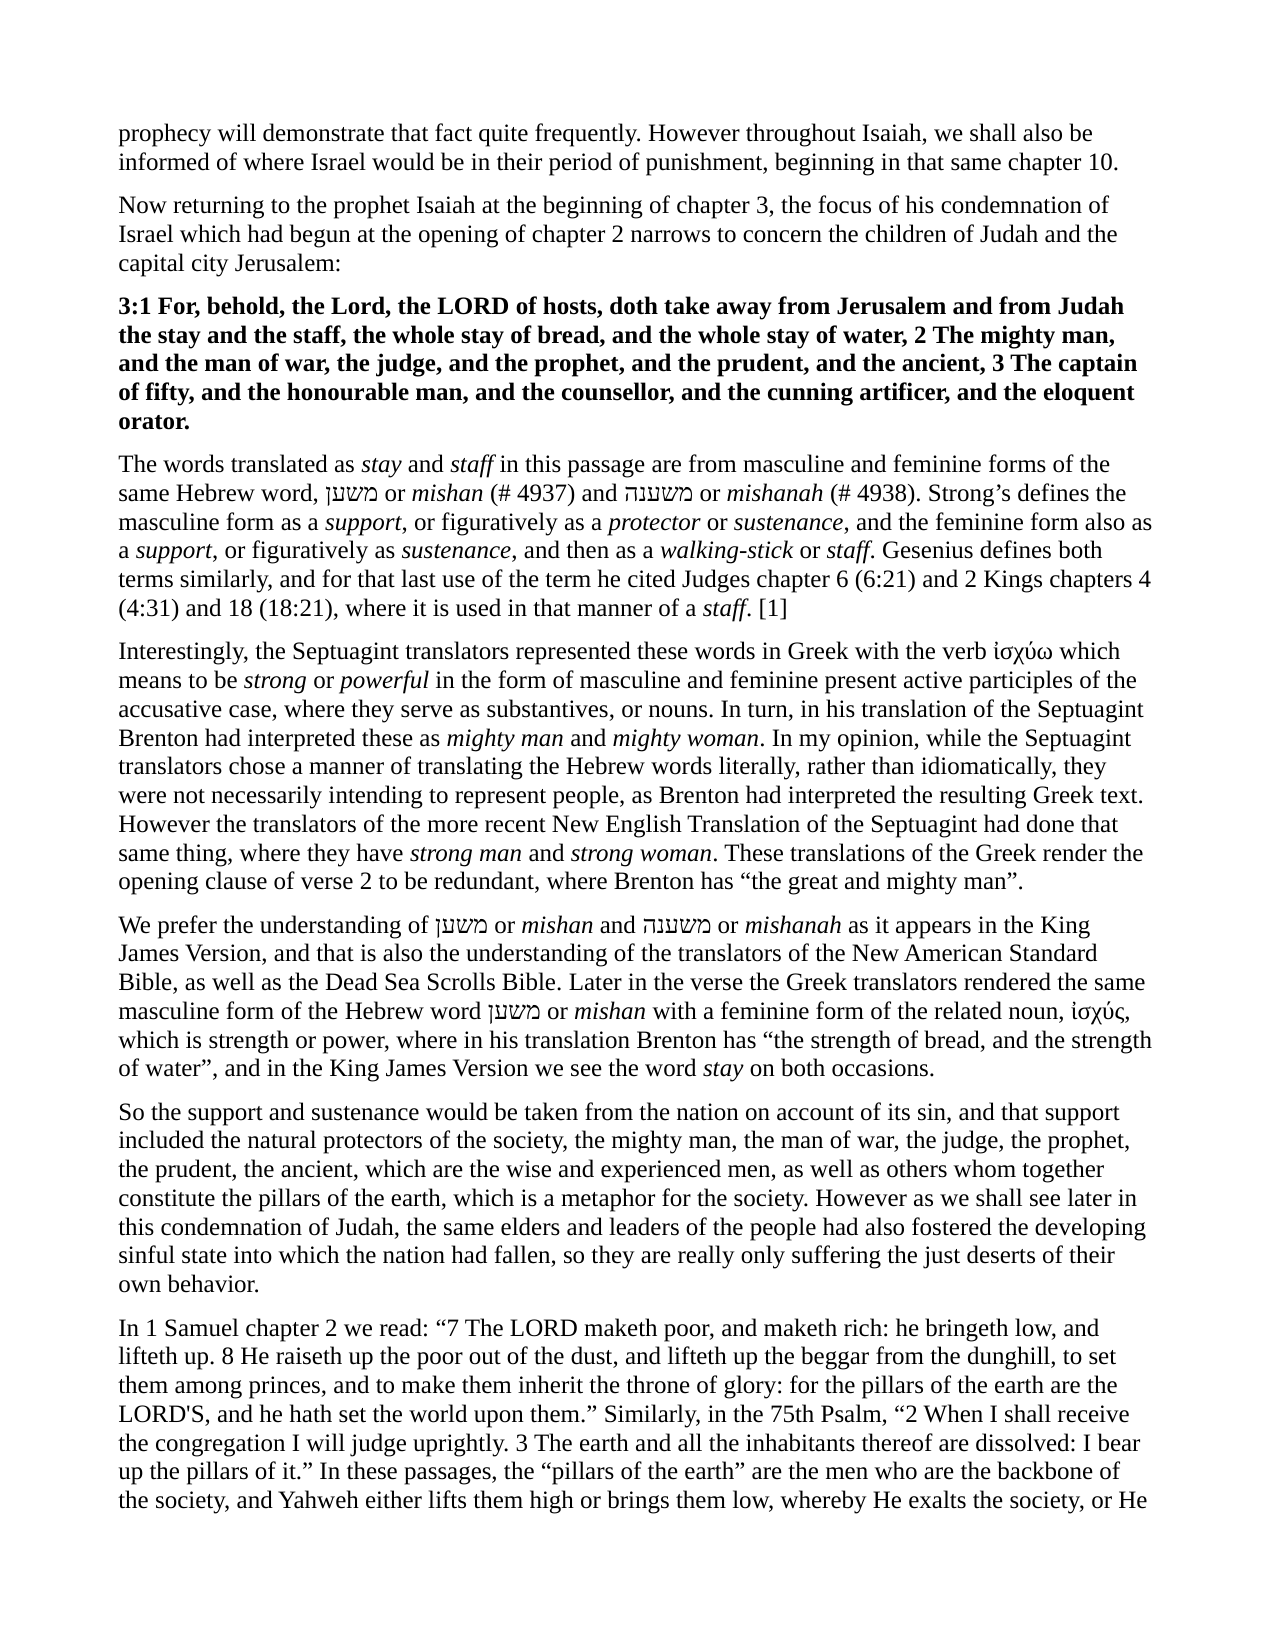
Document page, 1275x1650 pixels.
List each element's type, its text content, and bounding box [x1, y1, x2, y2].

text Now returning to the prophet Isaiah at the beginning of chapter 3, the focus of his condemnation of Israel which had begun at the opening of chapter 2 narrows to concern the children of Judah and the capital city Jerusalem: [118, 190, 1157, 276]
text Interestingly, the Septuagint translators represented these words in Greek with the verb ἰσχύω which means to be strong or powerful in the form of masculine and feminine present active participles of the accusative case, where they serve as substantives, or nouns. In turn, in his translation of the Septuagint Brenton had interpreted these as mighty man and mighty woman. In my opinion, while the Septuagint translators chose a manner of translating the Hebrew words literally, rather than idiomatically, they were not necessarily intending to represent people, as Brenton had interpreted the resulting Greek text. However the translators of the more recent New English Translation of the Septuagint had done that same thing, where they have strong man and strong woman. These translations of the Greek render the opening clause of verse 2 to be redundant, where Brenton has “the great and mighty man”. [118, 636, 1157, 895]
text 3:1 For, behold, the Lord, the LORD of hosts, doth take away from Jerusalem and from Judah the stay and the staff, the whole stay of bread, and the whole stay of water, 2 The mighty man, and the man of war, the judge, and the prophet, and the prudent, and the ancient, 3 The captain of fifty, and the honourable man, and the counsellor, and the cunning artificer, and the eloquent orator. [118, 291, 1157, 435]
text In 1 Samuel chapter 2 we read: “7 The LORD maketh poor, and maketh rich: he bringeth low, and lifteth up. 8 He raiseth up the poor out of the dust, and lifteth up the beggar from the dunghill, to set them among princes, and to make them inherit the throne of glory: for the pillars of the earth are the LORD'S, and he hath set the world upon them.” Similarly, in the 75th Psalm, “2 When I shall receive the congregation I will judge uprightly. 3 The earth and all the inhabitants thereof are dissolved: I bear up the pillars of it.” In these passages, the “pillars of the earth” are the men who are the backbone of the society, and Yahweh either lifts them high or brings them low, whereby He exalts the society, or He [118, 1313, 1157, 1514]
text We prefer the understanding of משען or mishan and משענה or mishanah as it appears in the King James Version, and that is also the understanding of the translators of the New American Standard Bible, as well as the Dead Sea Scrolls Bible. Later in the verse the Greek translators rendered the same masculine form of the Hebrew word משען or mishan with a feminine form of the related noun, ἰσχύς, which is strength or power, where in his translation Brenton has “the strength of bread, and the strength of water”, and in the King James Version we see the word stay on both occasions. [118, 910, 1157, 1082]
text The words translated as stay and staff in this passage are from masculine and feminine forms of the same Hebrew word, משען or mishan (# 4937) and משענה or mishanah (# 4938). Strong’s defines the masculine form as a support, or figuratively as a protector or sustenance, and the feminine form also as a support, or figuratively as sustenance, and then as a walking-stick or staff. Gesenius defines both terms similarly, and for that last use of the term he cited Judges chapter 6 (6:21) and 2 Kings chapters 4 (4:31) and 18 (18:21), where it is used in that manner of a staff. [1] [118, 449, 1157, 622]
text prophecy will demonstrate that fact quite frequently. However throughout Isaiah, we shall also be informed of where Israel would be in their period of punishment, beginning in that same chapter 10. [118, 118, 1157, 176]
text So the support and sustenance would be taken from the nation on account of its sin, and that support included the natural protectors of the society, the mighty man, the man of war, the judge, the prophet, the prudent, the ancient, which are the wise and experienced men, as well as others whom together constitute the pillars of the earth, which is a metaphor for the society. However as we shall see later in this condemnation of Judah, the same elders and leaders of the people had also fostered the developing sinful state into which the nation had fallen, so they are really only suffering the just deserts of their own behavior. [118, 1097, 1157, 1298]
